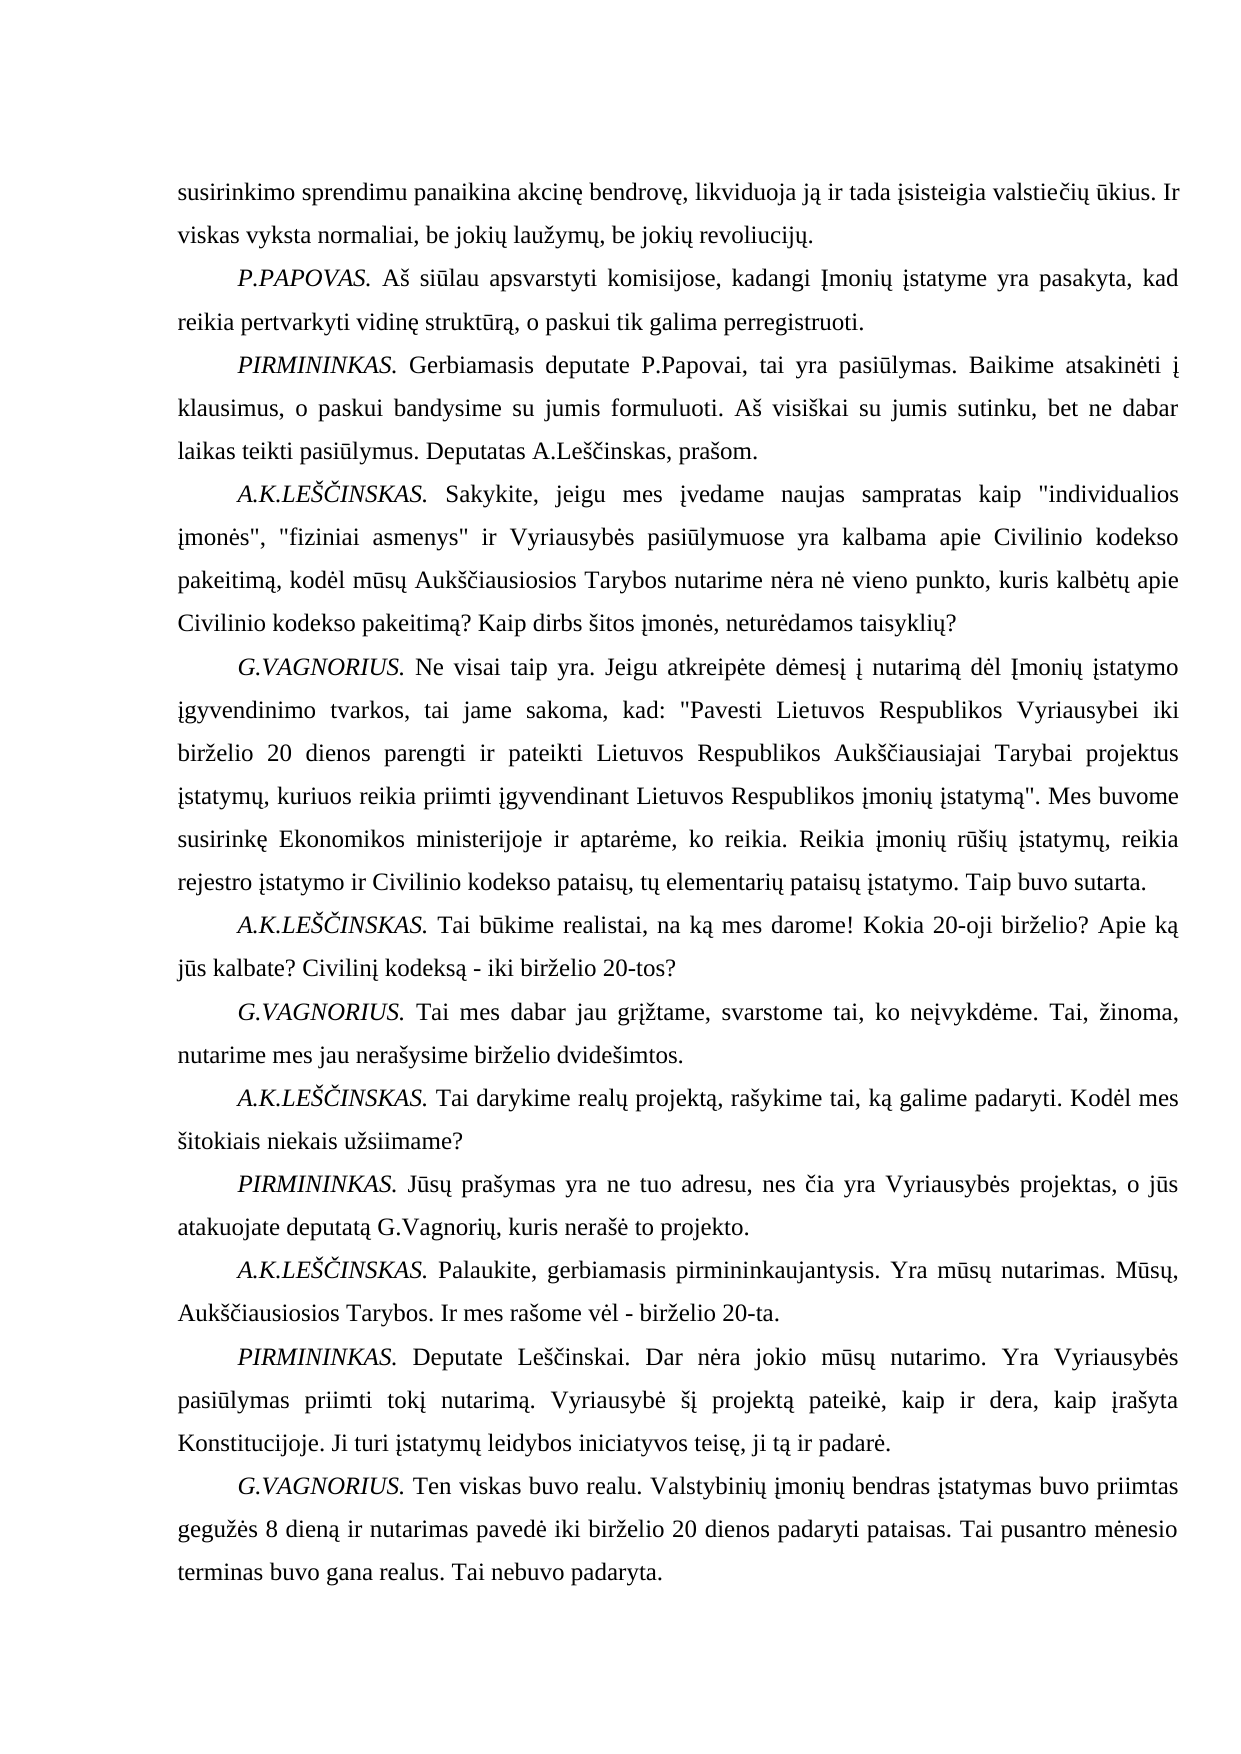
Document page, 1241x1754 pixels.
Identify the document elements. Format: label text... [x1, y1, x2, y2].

text susirinkimo sprendimu panaikina akcinę bendrovę, likviduoja ją ir tada įsisteigia valstie­čių ūkius. Ir viskas vyksta normaliai, be jokių laužymų, be jokių revoliucijų. [177, 177, 1180, 249]
text PIRMININKAS. Jūsų prašymas yra ne tuo adresu, nes čia yra Vyriausybės projektas, o jūs atakuojate deputatą G.Vagnorių, kuris nerašė to projekto. [177, 1169, 1180, 1241]
text A.K.LEŠČINSKAS. Tai darykime realų projektą, rašykime tai, ką galime padaryti. Kodėl mes šitokiais niekais užsiimame? [177, 1083, 1180, 1155]
text A.K.LEŠČINSKAS. Tai būkime realistai, na ką mes darome! Kokia 20-oji birželio? Apie ką jūs kalbate? Civilinį kodeksą - iki birželio 20-tos? [177, 910, 1180, 982]
text P.PAPOVAS. Aš siūlau apsvarstyti komisijose, kadangi Įmonių įstatyme yra pasakyta, kad reikia pertvarkyti vidinę struktūrą, o paskui tik galima perregistruoti. [177, 263, 1180, 335]
text G.VAGNORIUS. Tai mes dabar jau grįžtame, svarstome tai, ko neįvykdėme. Tai, žinoma, nutarime mes jau nerašysime birželio dvidešimtos. [177, 997, 1180, 1068]
text PIRMININKAS. Deputate Leščinskai. Dar nėra jokio mūsų nutarimo. Yra Vyriausybės pasiūlymas priimti tokį nutarimą. Vyriausybė šį projektą pateikė, kaip ir dera, kaip įrašyta Konstitucijoje. Ji turi įstatymų leidybos iniciatyvos teisę, ji tą ir padarė. [177, 1342, 1180, 1457]
text G.VAGNORIUS. Ne visai taip yra. Jeigu atkreipėte dėmesį į nutarimą dėl Įmonių įstatymo įgyvendinimo tvarkos, tai jame sakoma, kad: "Pavesti Lie­tuvos Respublikos Vyriausybei iki birželio 20 dienos parengti ir pateikti Lietuvos Respublikos Aukščiausiajai Tarybai projektus įstatymų, kuriuos reikia priimti įgyvendinant Lietuvos Respublikos įmonių įstatymą". Mes buvome susirinkę Ekonomikos ministerijoje ir aptarėme, ko reikia. Reikia įmonių rūšių įstatymų, reikia rejestro įstatymo ir Civilinio kodekso pataisų, tų elementarių pataisų įstatymo. Taip buvo sutarta. [177, 652, 1180, 896]
text G.VAGNORIUS. Ten viskas buvo realu. Valstybinių įmonių bendras įstatymas buvo priimtas gegužės 8 dieną ir nutarimas pavedė iki birželio 20 dienos padaryti pataisas. Tai pusantro mėnesio terminas buvo gana realus. Tai nebuvo padaryta. [177, 1471, 1180, 1586]
text A.K.LEŠČINSKAS. Sakykite, jeigu mes įvedame naujas sampratas kaip "individualios įmonės", "fiziniai asmenys" ir Vyriausybės pasiūlymuose yra kalbama apie Civilinio kodekso pakeitimą, kodėl mūsų Aukščiausiosios Ta­rybos nutarime nėra nė vieno punkto, kuris kalbėtų apie Civilinio kodekso pakeitimą? Kaip dirbs šitos įmonės, neturėdamos taisyklių? [177, 479, 1180, 637]
text PIRMININKAS. Gerbiamasis deputate P.Papovai, tai yra pasiūlymas. Bai­kime atsakinėti į klausimus, o paskui bandysime su jumis formuluoti. Aš visiškai su jumis sutinku, bet ne dabar laikas teikti pasiūlymus. Deputatas A.Leščinskas, prašom. [177, 350, 1180, 465]
text A.K.LEŠČINSKAS. Palaukite, gerbiamasis pirmininkaujantysis. Yra mūsų nutarimas. Mūsų, Aukščiausiosios Tarybos. Ir mes rašome vėl - bir­želio 20-ta. [177, 1255, 1180, 1327]
